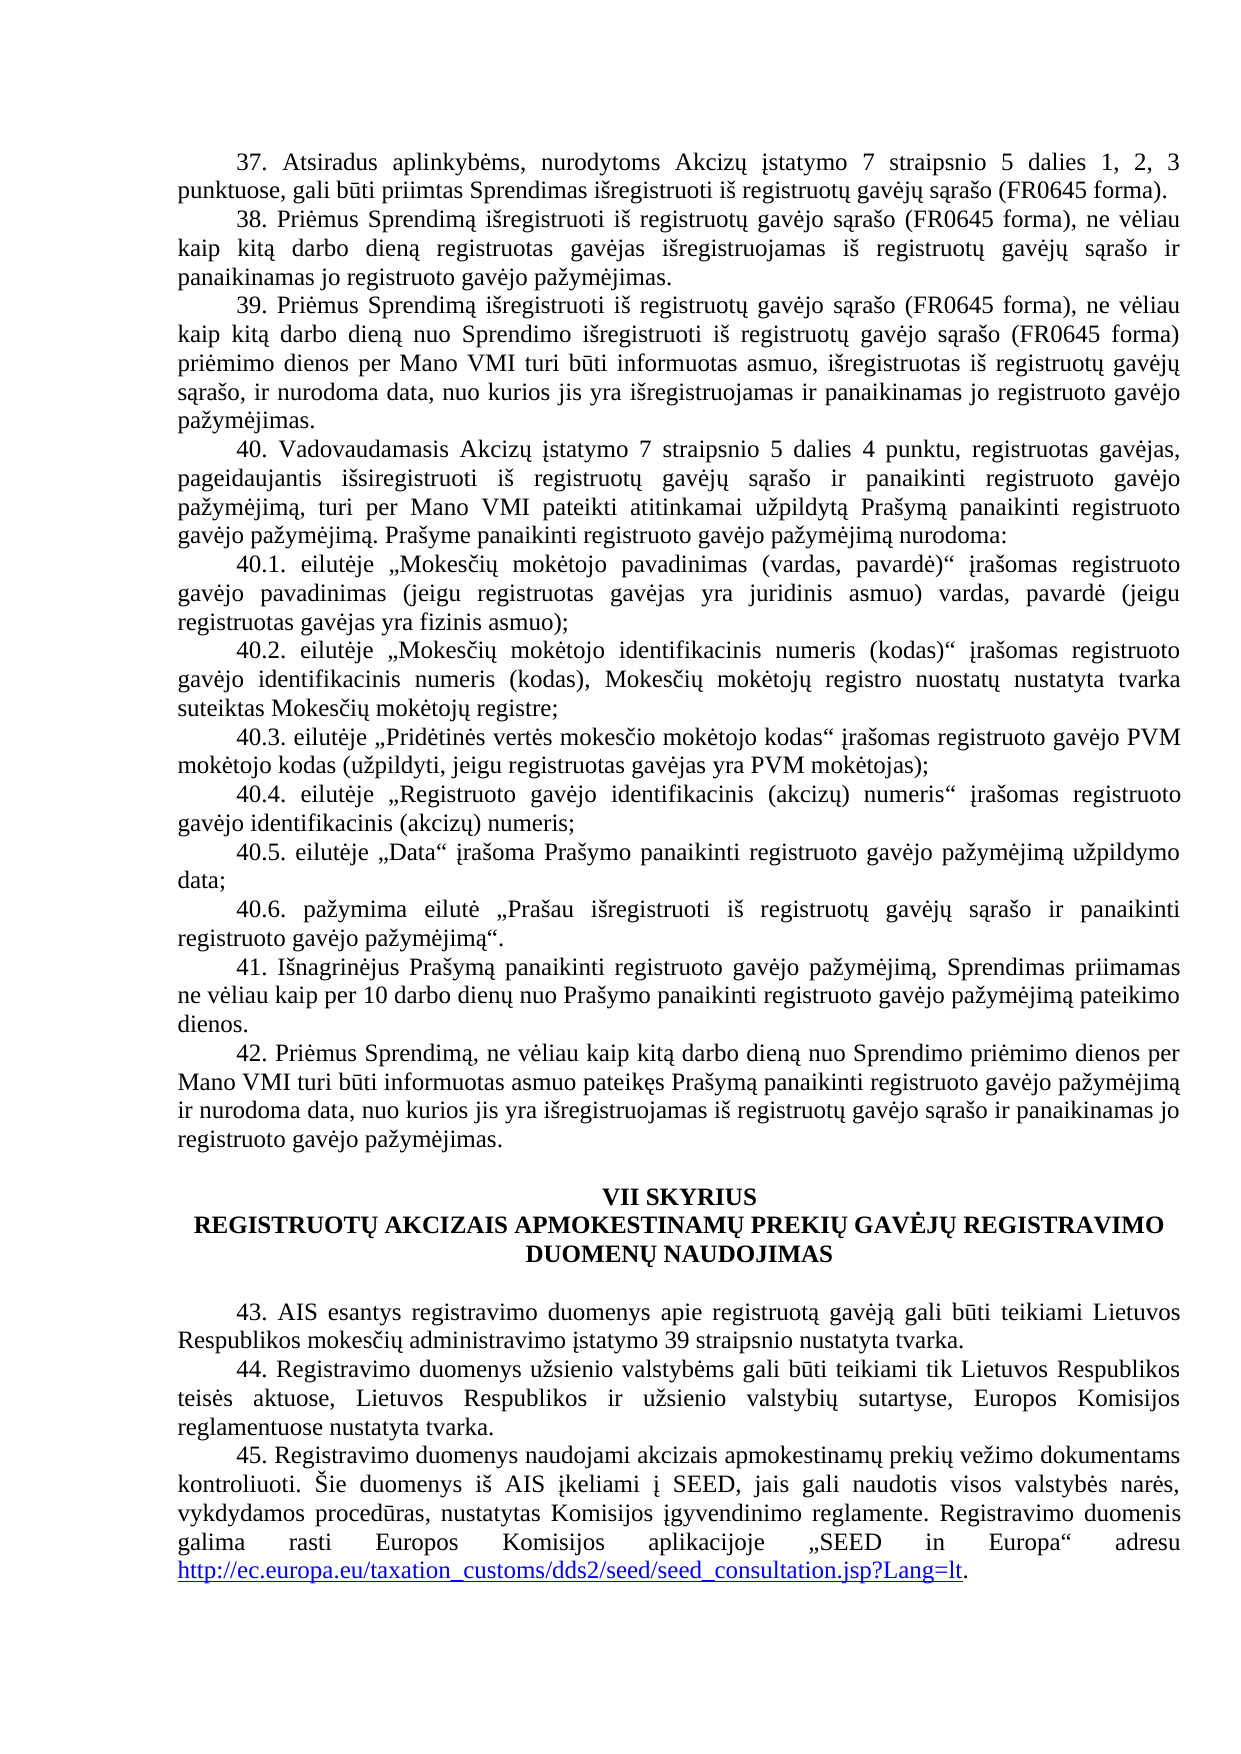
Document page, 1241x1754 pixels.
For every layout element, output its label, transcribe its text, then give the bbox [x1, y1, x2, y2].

text 40.5. eilutėje „Data“ įrašoma Prašymo panaikinti registruoto gavėjo pažymėjimą užpildymo data; [177, 837, 1181, 894]
text 43. AIS esantys registravimo duomenys apie registruotą gavėją gali būti teikiami Lietuvos Respublikos mokesčių administravimo įstatymo 39 straipsnio nustatyta tvarka. [177, 1297, 1181, 1354]
text 40.4. eilutėje „Registruoto gavėjo identifikacinis (akcizų) numeris“ įrašomas registruoto gavėjo identifikacinis (akcizų) numeris; [177, 779, 1181, 837]
text 44. Registravimo duomenys užsienio valstybėms gali būti teikiami tik Lietuvos Respublikos teisės aktuose, Lietuvos Respublikos ir užsienio valstybių sutartyse, Europos Komisijos reglamentuose nustatyta tvarka. [177, 1354, 1181, 1441]
text 40.3. eilutėje „Pridėtinės vertės mokesčio mokėtojo kodas“ įrašomas registruoto gavėjo PVM mokėtojo kodas (užpildyti, jeigu registruotas gavėjas yra PVM mokėtojas); [177, 722, 1181, 779]
text 39. Priėmus Sprendimą išregistruoti iš registruotų gavėjo sąrašo (FR0645 forma), ne vėliau kaip kitą darbo dieną nuo Sprendimo išregistruoti iš registruotų gavėjo sąrašo (FR0645 forma) priėmimo dienos per Mano VMI turi būti informuotas asmuo, išregistruotas iš registruotų gavėjų sąrašo, ir nurodoma data, nuo kurios jis yra išregistruojamas ir panaikinamas jo registruoto gavėjo pažymėjimas. [177, 291, 1181, 434]
text 37. Atsiradus aplinkybėms, nurodytoms Akcizų įstatymo 7 straipsnio 5 dalies 1, 2, 3 punktuose, gali būti priimtas Sprendimas išregistruoti iš registruotų gavėjų sąrašo (FR0645 forma). [177, 147, 1181, 204]
text REGISTRUOTŲ AKCIZAIS APMOKESTINAMŲ PREKIŲ GAVĖJŲ REGISTRAVIMO DUOMENŲ NAUDOJIMAS [177, 1211, 1181, 1268]
text 38. Priėmus Sprendimą išregistruoti iš registruotų gavėjo sąrašo (FR0645 forma), ne vėliau kaip kitą darbo dieną registruotas gavėjas išregistruojamas iš registruotų gavėjų sąrašo ir panaikinamas jo registruoto gavėjo pažymėjimas. [177, 204, 1181, 291]
text VII SKYRIUS [177, 1182, 1181, 1211]
text 45. Registravimo duomenys naudojami akcizais apmokestinamų prekių vežimo dokumentams kontroliuoti. Šie duomenys iš AIS įkeliami į SEED, jais gali naudotis visos valstybės narės, vykdydamos procedūras, nustatytas Komisijos įgyvendinimo reglamente. Registravimo duomenis galima rasti Europos Komisijos aplikacijoje „SEED in Europa“ adresu http://ec.europa.eu/taxation_customs/dds2/seed/seed_consultation.jsp?Lang=lt. [177, 1441, 1181, 1584]
text 40.1. eilutėje „Mokesčių mokėtojo pavadinimas (vardas, pavardė)“ įrašomas registruoto gavėjo pavadinimas (jeigu registruotas gavėjas yra juridinis asmuo) vardas, pavardė (jeigu registruotas gavėjas yra fizinis asmuo); [177, 549, 1181, 636]
text 40. Vadovaudamasis Akcizų įstatymo 7 straipsnio 5 dalies 4 punktu, registruotas gavėjas, pageidaujantis išsiregistruoti iš registruotų gavėjų sąrašo ir panaikinti registruoto gavėjo pažymėjimą, turi per Mano VMI pateikti atitinkamai užpildytą Prašymą panaikinti registruoto gavėjo pažymėjimą. Prašyme panaikinti registruoto gavėjo pažymėjimą nurodoma: [177, 434, 1181, 549]
text 42. Priėmus Sprendimą, ne vėliau kaip kitą darbo dieną nuo Sprendimo priėmimo dienos per Mano VMI turi būti informuotas asmuo pateikęs Prašymą panaikinti registruoto gavėjo pažymėjimą ir nurodoma data, nuo kurios jis yra išregistruojamas iš registruotų gavėjo sąrašo ir panaikinamas jo registruoto gavėjo pažymėjimas. [177, 1038, 1181, 1153]
text 40.2. eilutėje „Mokesčių mokėtojo identifikacinis numeris (kodas)“ įrašomas registruoto gavėjo identifikacinis numeris (kodas), Mokesčių mokėtojų registro nuostatų nustatyta tvarka suteiktas Mokesčių mokėtojų registre; [177, 636, 1181, 722]
text 40.6. pažymima eilutė „Prašau išregistruoti iš registruotų gavėjų sąrašo ir panaikinti registruoto gavėjo pažymėjimą“. [177, 894, 1181, 952]
text 41. Išnagrinėjus Prašymą panaikinti registruoto gavėjo pažymėjimą, Sprendimas priimamas ne vėliau kaip per 10 darbo dienų nuo Prašymo panaikinti registruoto gavėjo pažymėjimą pateikimo dienos. [177, 952, 1181, 1038]
